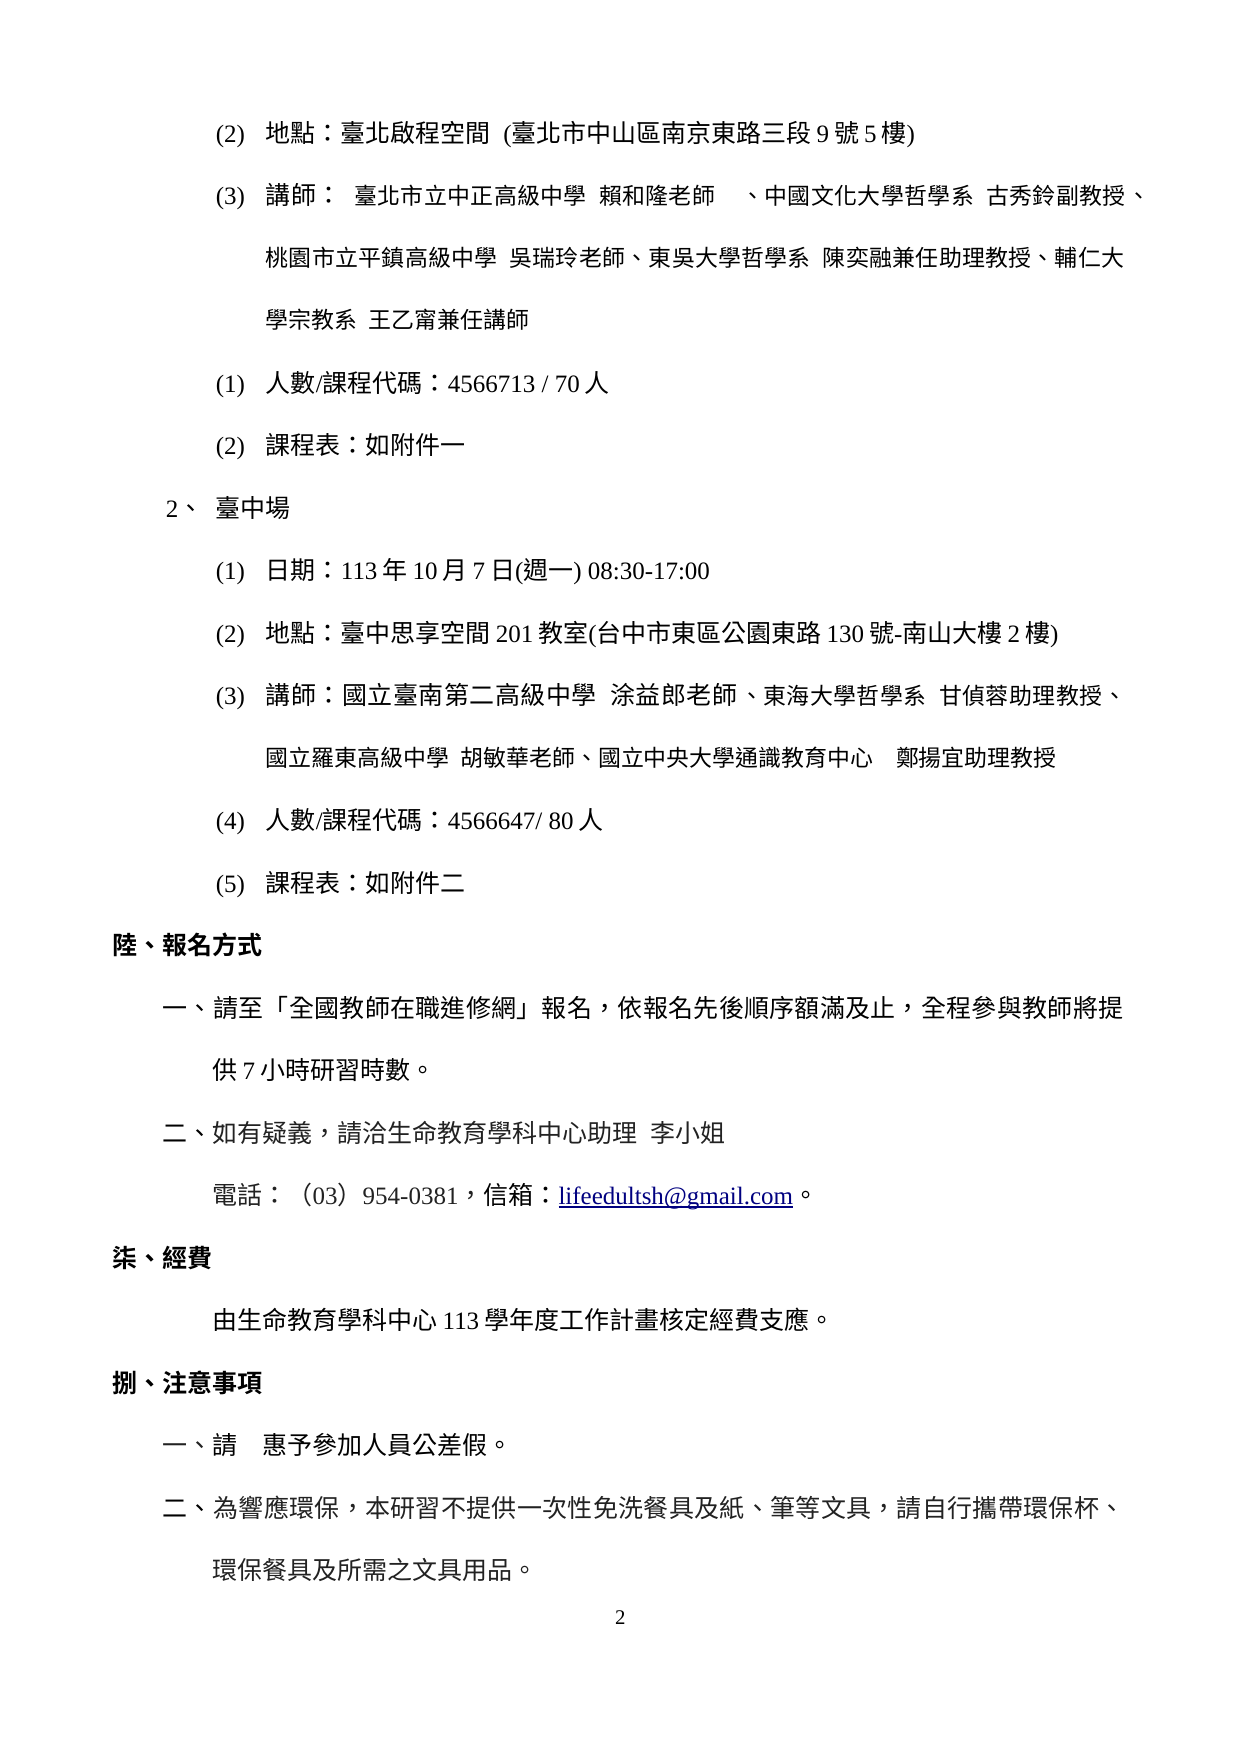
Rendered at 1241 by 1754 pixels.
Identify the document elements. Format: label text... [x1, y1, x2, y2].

text 電話：（03）954-0381，信箱：lifeedultsh@gmail.com。 [162, 1152, 1128, 1214]
text 一、請 惠予參加人員公差假。 [162, 1402, 1128, 1464]
list 日期：113年10月7日(週一) 08:30-17:00 [216, 527, 1128, 589]
list 課程表：如附件一 [216, 402, 1128, 464]
text 二、如有疑義，請洽生命教育學科中心助理 李小姐 [162, 1089, 1128, 1152]
list 人數/課程代碼：4566647/ 80人 [216, 777, 1128, 839]
text 柒、經費 [112, 1214, 1128, 1277]
text 陸、報名方式 [112, 902, 1128, 964]
list 地點：臺中思享空間201教室(台中市東區公園東路130號-南山大樓2樓) [216, 589, 1128, 652]
list 課程表：如附件二 [216, 839, 1128, 902]
text 捌、注意事項 [112, 1339, 1128, 1402]
text 二、為響應環保，本研習不提供一次性免洗餐具及紙、筆等文具，請自行攜帶環保杯、環保餐具及所需之文具用品。 [162, 1464, 1128, 1589]
list 講師：國立臺南第二高級中學 涂益郎老師、東海大學哲學系 甘偵蓉助理教授、國立羅東高級中學 胡敏華老師、國立中央大學通識教育中心 鄭揚宜助理教授 [216, 652, 1128, 777]
text 一、請至「全國教師在職進修網」報名，依報名先後順序額滿及止，全程參與教師將提供7小時研習時數。 [162, 964, 1128, 1089]
list 臺中場 [166, 464, 1128, 527]
list 人數/課程代碼：4566713 / 70人 [216, 339, 1128, 402]
list 地點：臺北啟程空間 (臺北市中山區南京東路三段9號5樓) [216, 89, 1128, 152]
text 由生命教育學科中心113學年度工作計畫核定經費支應。 [162, 1277, 1128, 1339]
list 講師： 臺北市立中正高級中學 賴和隆老師 、中國文化大學哲學系 古秀鈴副教授、桃園市立平鎮高級中學 吳瑞玲老師、東吳大學哲學系 陳奕融兼任助理教授、輔仁大學宗教系 王乙甯兼任講師 [216, 152, 1128, 339]
